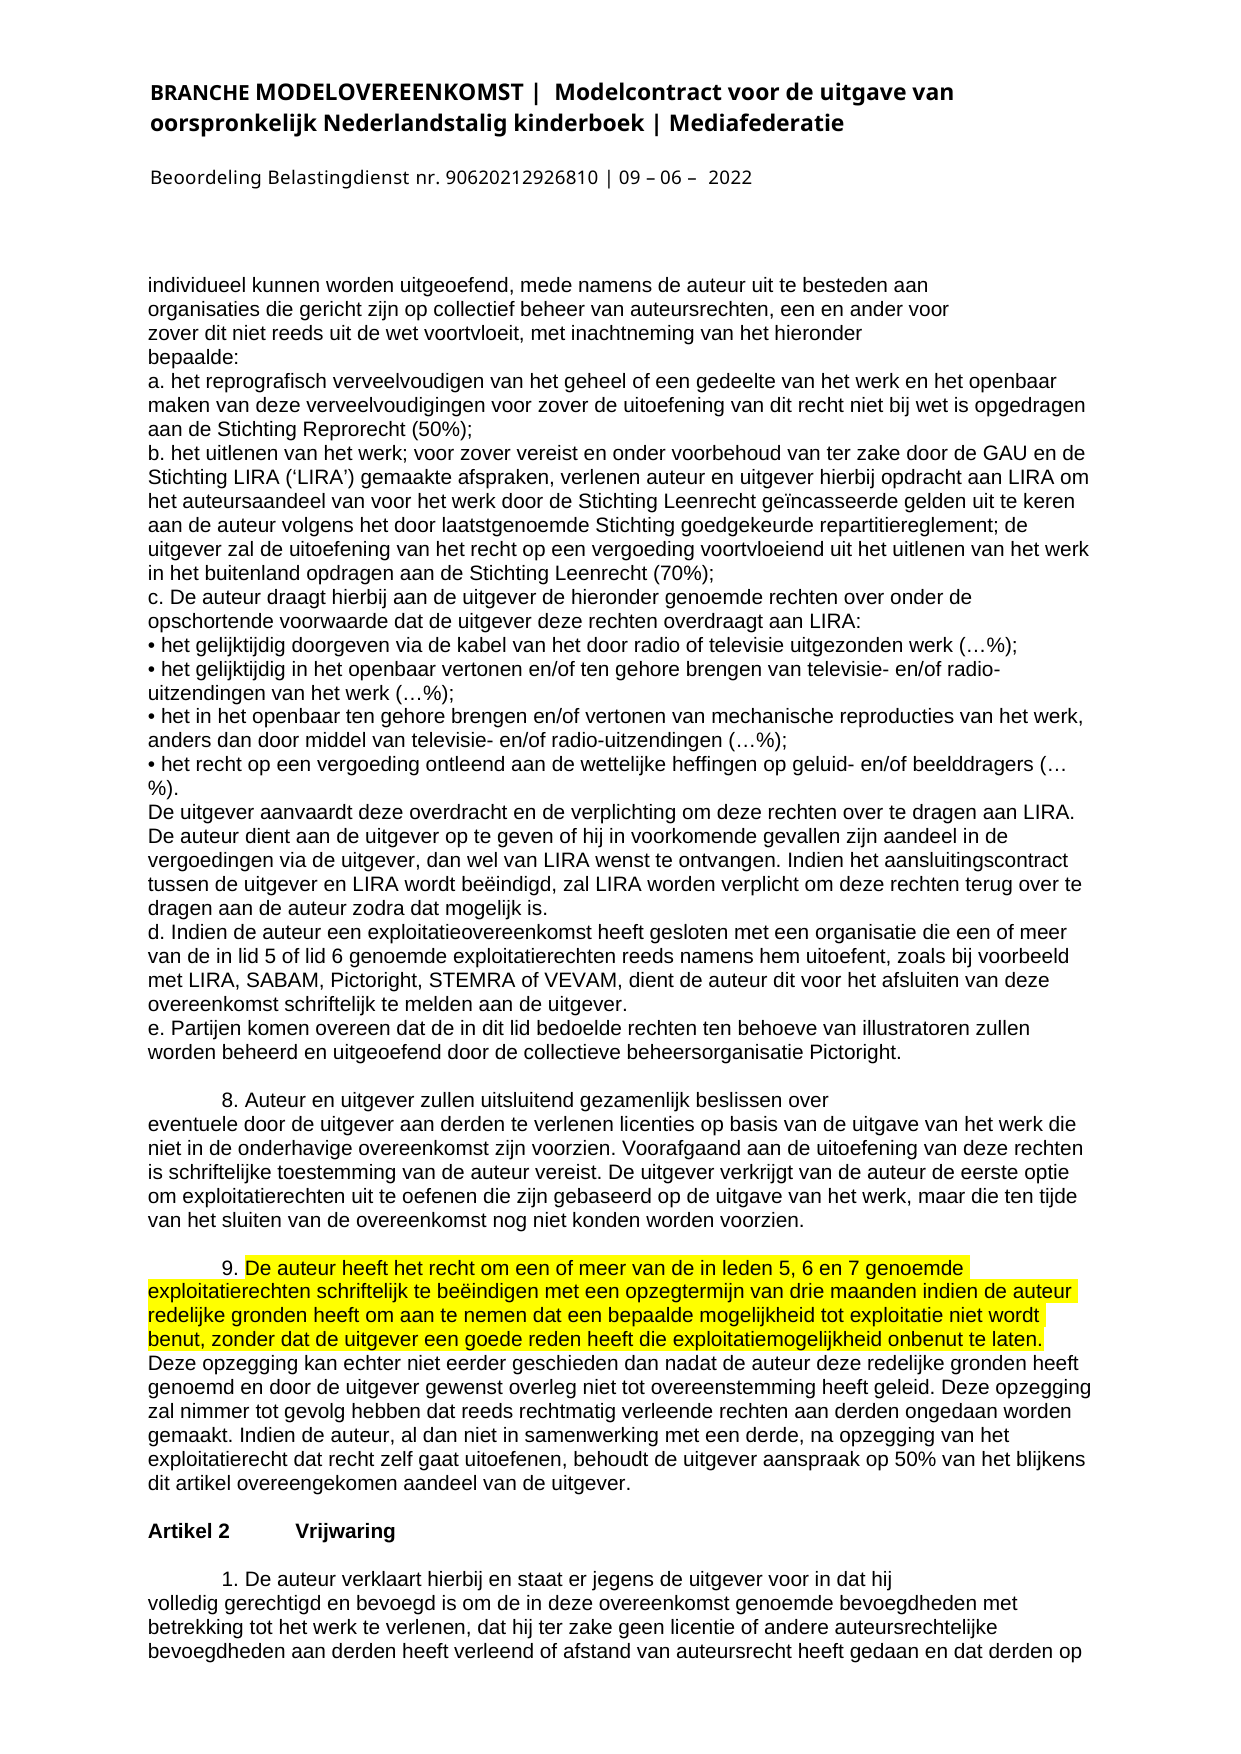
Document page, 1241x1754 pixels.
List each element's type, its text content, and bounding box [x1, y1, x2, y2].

text b. het uitlenen van het werk; voor zover vereist en onder voorbehoud van ter zake door de GAU en de Stichting LIRA (‘LIRA’) gemaakte afspraken, verlenen auteur en uitgever hierbij opdracht aan LIRA om het auteursaandeel van voor het werk door de Stichting Leenrecht geïncasseerde gelden uit te keren aan de auteur volgens het door laatstgenoemde Stichting goedgekeurde repartitiereglement; de uitgever zal de uitoefening van het recht op een vergoeding voortvloeiend uit het uitlenen van het werk in het buitenland opdragen aan de Stichting Leenrecht (70%); [148, 441, 1093, 584]
text e. Partijen komen overeen dat de in dit lid bedoelde rechten ten behoeve van illustratoren zullen worden beheerd en uitgeoefend door de collectieve beheersorganisatie Pictoright. [148, 1016, 1093, 1064]
text • het recht op een vergoeding ontleend aan de wettelijke heffingen op geluid- en/of beelddragers (…%). [148, 752, 1093, 800]
text Artikel 2 Vrijwaring [148, 1519, 1093, 1543]
text 1. De auteur verklaart hierbij en staat er jegens de uitgever voor in dat hij [148, 1567, 1093, 1591]
text d. Indien de auteur een exploitatieovereenkomst heeft gesloten met een organisatie die een of meer van de in lid 5 of lid 6 genoemde exploitatierechten reeds namens hem uitoefent, zoals bij voorbeeld met LIRA, SABAM, Pictoright, STEMRA of VEVAM, dient de auteur dit voor het afsluiten van deze overeenkomst schriftelijk te melden aan de uitgever. [148, 920, 1093, 1016]
text eventuele door de uitgever aan derden te verlenen licenties op basis van de uitgave van het werk die niet in de onderhavige overeenkomst zijn voorzien. Voorafgaand aan de uitoefening van deze rechten is schriftelijke toestemming van de auteur vereist. De uitgever verkrijgt van de auteur de eerste optie om exploitatierechten uit te oefenen die zijn gebaseerd op de uitgave van het werk, maar die ten tijde van het sluiten van de overeenkomst nog niet konden worden voorzien. [148, 1112, 1093, 1231]
text • het gelijktijdig doorgeven via de kabel van het door radio of televisie uitgezonden werk (…%); [148, 632, 1093, 656]
text exploitatierechten schriftelijk te beëindigen met een opzegtermijn van drie maanden indien de auteur redelijke gronden heeft om aan te nemen dat een bepaalde mogelijkheid tot exploitatie niet wordt benut, zonder dat de uitgever een goede reden heeft die exploitatiemogelijkheid onbenut te laten. Deze opzegging kan echter niet eerder geschieden dan nadat de auteur deze redelijke gronden heeft genoemd en door de uitgever gewenst overleg niet tot overeenstemming heeft geleid. Deze opzegging zal nimmer tot gevolg hebben dat reeds rechtmatig verleende rechten aan derden ongedaan worden gemaakt. Indien de auteur, al dan niet in samenwerking met een derde, na opzegging van het exploitatierecht dat recht zelf gaat uitoefenen, behoudt de uitgever aanspraak op 50% van het blijkens dit artikel overeengekomen aandeel van de uitgever. [148, 1279, 1093, 1495]
text zover dit niet reeds uit de wet voortvloeit, met inachtneming van het hieronder [148, 321, 1093, 345]
text a. het reprografisch verveelvoudigen van het geheel of een gedeelte van het werk en het openbaar maken van deze verveelvoudigingen voor zover de uitoefening van dit recht niet bij wet is opgedragen aan de Stichting Reprorecht (50%); [148, 369, 1093, 441]
text • het gelijktijdig in het openbaar vertonen en/of ten gehore brengen van televisie- en/of radio-uitzendingen van het werk (…%); [148, 656, 1093, 704]
text organisaties die gericht zijn op collectief beheer van auteursrechten, een en ander voor [148, 297, 1093, 321]
text 8. Auteur en uitgever zullen uitsluitend gezamenlijk beslissen over [148, 1088, 1093, 1112]
text volledig gerechtigd en bevoegd is om de in deze overeenkomst genoemde bevoegdheden met betrekking tot het werk te verlenen, dat hij ter zake geen licentie of andere auteursrechtelijke bevoegdheden aan derden heeft verleend of afstand van auteursrecht heeft gedaan en dat derden op [148, 1591, 1093, 1663]
text De uitgever aanvaardt deze overdracht en de verplichting om deze rechten over te dragen aan LIRA. De auteur dient aan de uitgever op te geven of hij in voorkomende gevallen zijn aandeel in de vergoedingen via de uitgever, dan wel van LIRA wenst te ontvangen. Indien het aansluitingscontract tussen de uitgever en LIRA wordt beëindigd, zal LIRA worden verplicht om deze rechten terug over te dragen aan de auteur zodra dat mogelijk is. [148, 800, 1093, 920]
text bepaalde: [148, 345, 1093, 369]
text c. De auteur draagt hierbij aan de uitgever de hieronder genoemde rechten over onder de opschortende voorwaarde dat de uitgever deze rechten overdraagt aan LIRA: [148, 584, 1093, 632]
text • het in het openbaar ten gehore brengen en/of vertonen van mechanische reproducties van het werk, anders dan door middel van televisie- en/of radio-uitzendingen (…%); [148, 704, 1093, 752]
text 9. De auteur heeft het recht om een of meer van de in leden 5, 6 en 7 genoemde [148, 1255, 1093, 1279]
text individueel kunnen worden uitgeoefend, mede namens de auteur uit te besteden aan [148, 273, 1093, 297]
